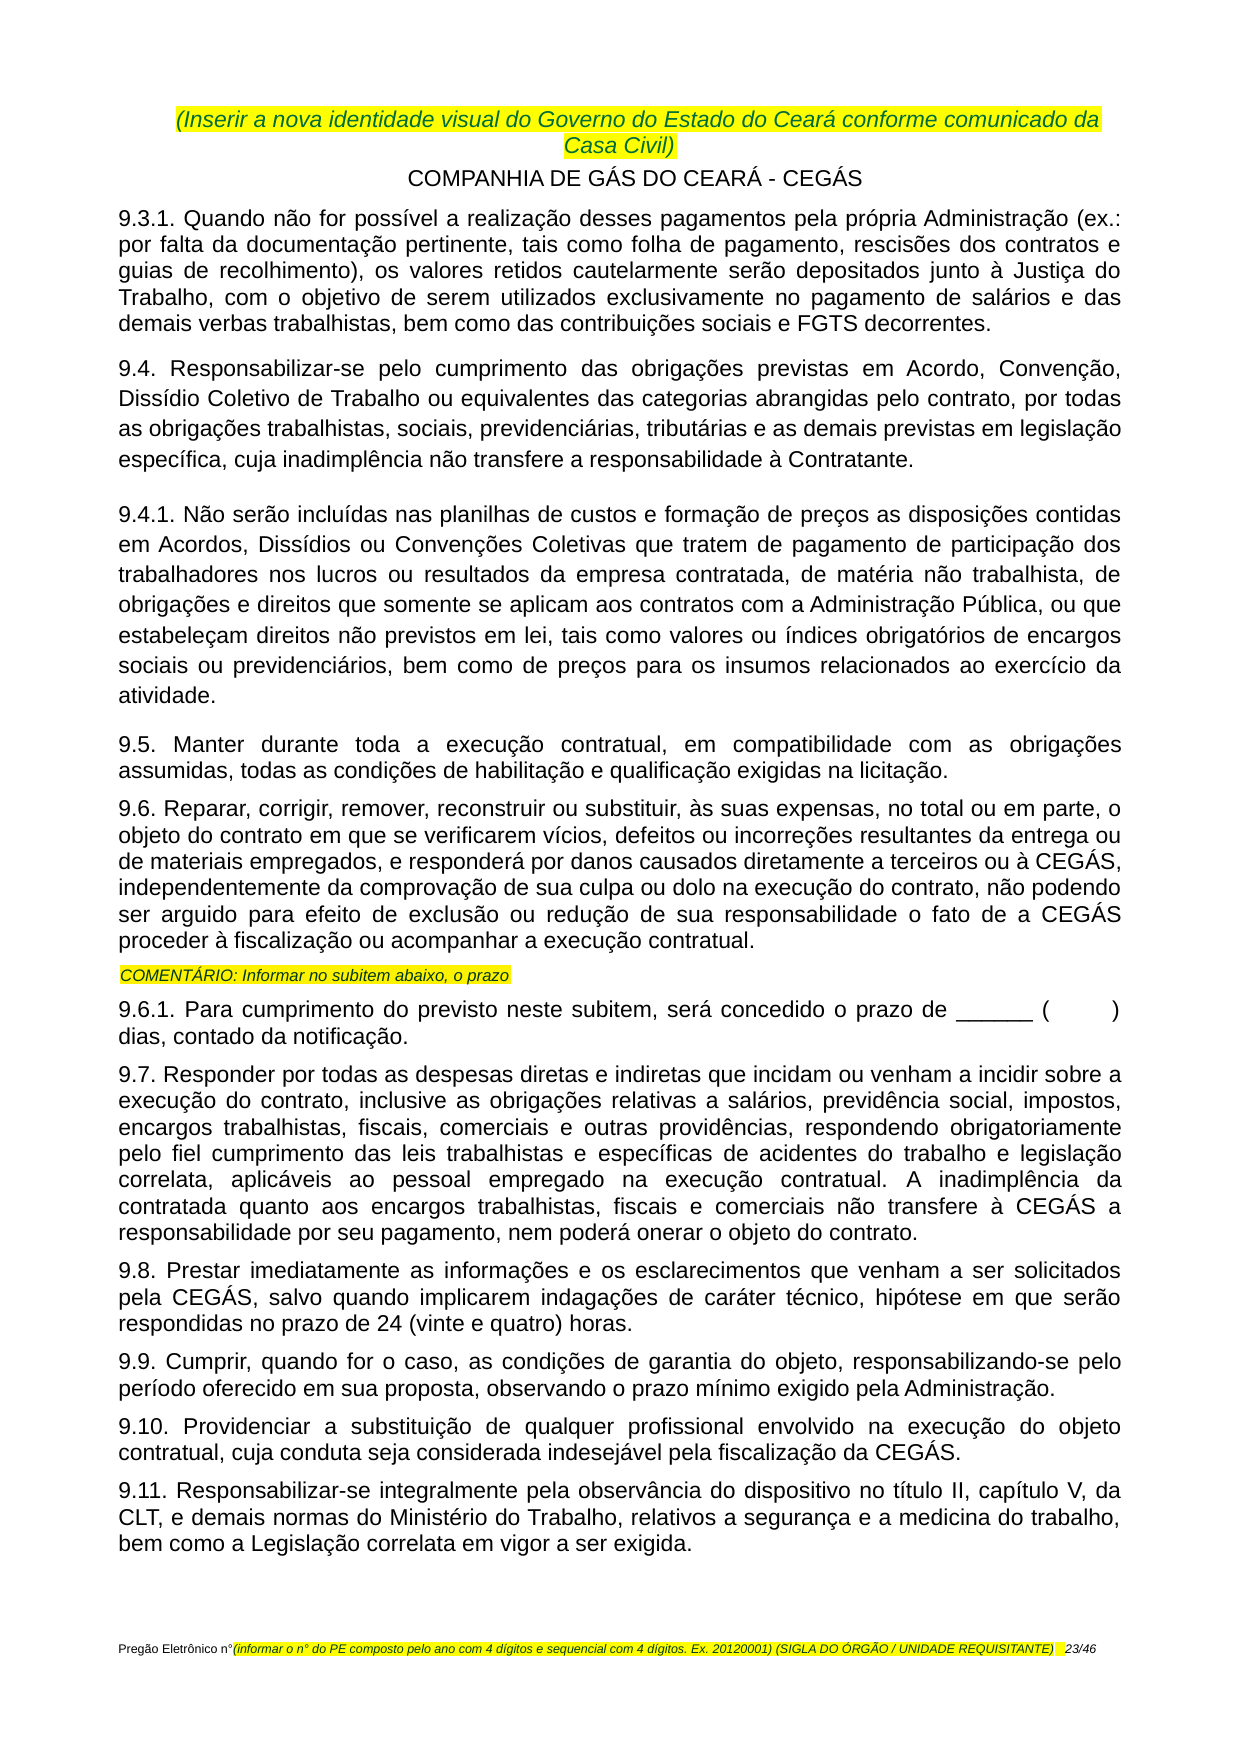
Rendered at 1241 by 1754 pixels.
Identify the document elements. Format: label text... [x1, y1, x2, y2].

text 9.10. Providenciar a substituição de qualquer profissional envolvido na execução do objeto contratual, cuja conduta seja considerada indesejável pela fiscalização da CEGÁS. [118, 1413, 1122, 1466]
text COMENTÁRIO: Informar no subitem abaixo, o prazo [120, 965, 1122, 984]
text 9.5. Manter durante toda a execução contratual, em compatibilidade com as obrigações assumidas, todas as condições de habilitação e qualificação exigidas na licitação. [118, 731, 1122, 783]
text 9.6.1. Para cumprimento do previsto neste subitem, será concedido o prazo de ______ ( ) dias, contado da notificação. [118, 996, 1122, 1049]
text 9.9. Cumprir, quando for o caso, as condições de garantia do objeto, responsabilizando-se pelo período oferecido em sua proposta, observando o prazo mínimo exigido pela Administração. [118, 1348, 1122, 1401]
text 9.11. Responsabilizar-se integralmente pela observância do dispositivo no título II, capítulo V, da CLT, e demais normas do Ministério do Trabalho, relativos a segurança e a medicina do trabalho, bem como a Legislação correlata em vigor a ser exigida. [118, 1477, 1122, 1556]
text 9.3.1. Quando não for possível a realização desses pagamentos pela própria Administração (ex.: por falta da documentação pertinente, tais como folha de pagamento, rescisões dos contratos e guias de recolhimento), os valores retidos cautelarmente serão depositados junto à Justiça do Trabalho, com o objetivo de serem utilizados exclusivamente no pagamento de salários e das demais verbas trabalhistas, bem como das contribuições sociais e FGTS decorrentes. [118, 205, 1122, 337]
text 9.4.1. Não serão incluídas nas planilhas de custos e formação de preços as disposições contidas em Acordos, Dissídios ou Convenções Coletivas que tratem de pagamento de participação dos trabalhadores nos lucros ou resultados da empresa contratada, de matéria não trabalhista, de obrigações e direitos que somente se aplicam aos contratos com a Administração Pública, ou que estabeleçam direitos não previstos em lei, tais como valores ou índices obrigatórios de encargos sociais ou previdenciários, bem como de preços para os insumos relacionados ao exercício da atividade. [118, 501, 1122, 708]
text 9.7. Responder por todas as despesas diretas e indiretas que incidam ou venham a incidir sobre a execução do contrato, inclusive as obrigações relativas a salários, previdência social, impostos, encargos trabalhistas, fiscais, comerciais e outras providências, respondendo obrigatoriamente pelo fiel cumprimento das leis trabalhistas e específicas de acidentes do trabalho e legislação correlata, aplicáveis ao pessoal empregado na execução contratual. A inadimplência da contratada quanto aos encargos trabalhistas, fiscais e comerciais não transfere à CEGÁS a responsabilidade por seu pagamento, nem poderá onerar o objeto do contrato. [118, 1061, 1122, 1245]
text 9.6. Reparar, corrigir, remover, reconstruir ou substituir, às suas expensas, no total ou em parte, o objeto do contrato em que se verificarem vícios, defeitos ou incorreções resultantes da entrega ou de materiais empregados, e responderá por danos causados diretamente a terceiros ou à CEGÁS, independentemente da comprovação de sua culpa ou dolo na execução do contrato, não podendo ser arguido para efeito de exclusão ou redução de sua responsabilidade o fato de a CEGÁS proceder à fiscalização ou acompanhar a execução contratual. [118, 795, 1122, 953]
text 9.4. Responsabilizar-se pelo cumprimento das obrigações previstas em Acordo, Convenção, Dissídio Coletivo de Trabalho ou equivalentes das categorias abrangidas pelo contrato, por todas as obrigações trabalhistas, sociais, previdenciárias, tributárias e as demais previstas em legislação específica, cuja inadimplência não transfere a responsabilidade à Contratante. [118, 355, 1122, 472]
text 9.8. Prestar imediatamente as informações e os esclarecimentos que venham a ser solicitados pela CEGÁS, salvo quando implicarem indagações de caráter técnico, hipótese em que serão respondidas no prazo de 24 (vinte e quatro) horas. [118, 1257, 1122, 1336]
